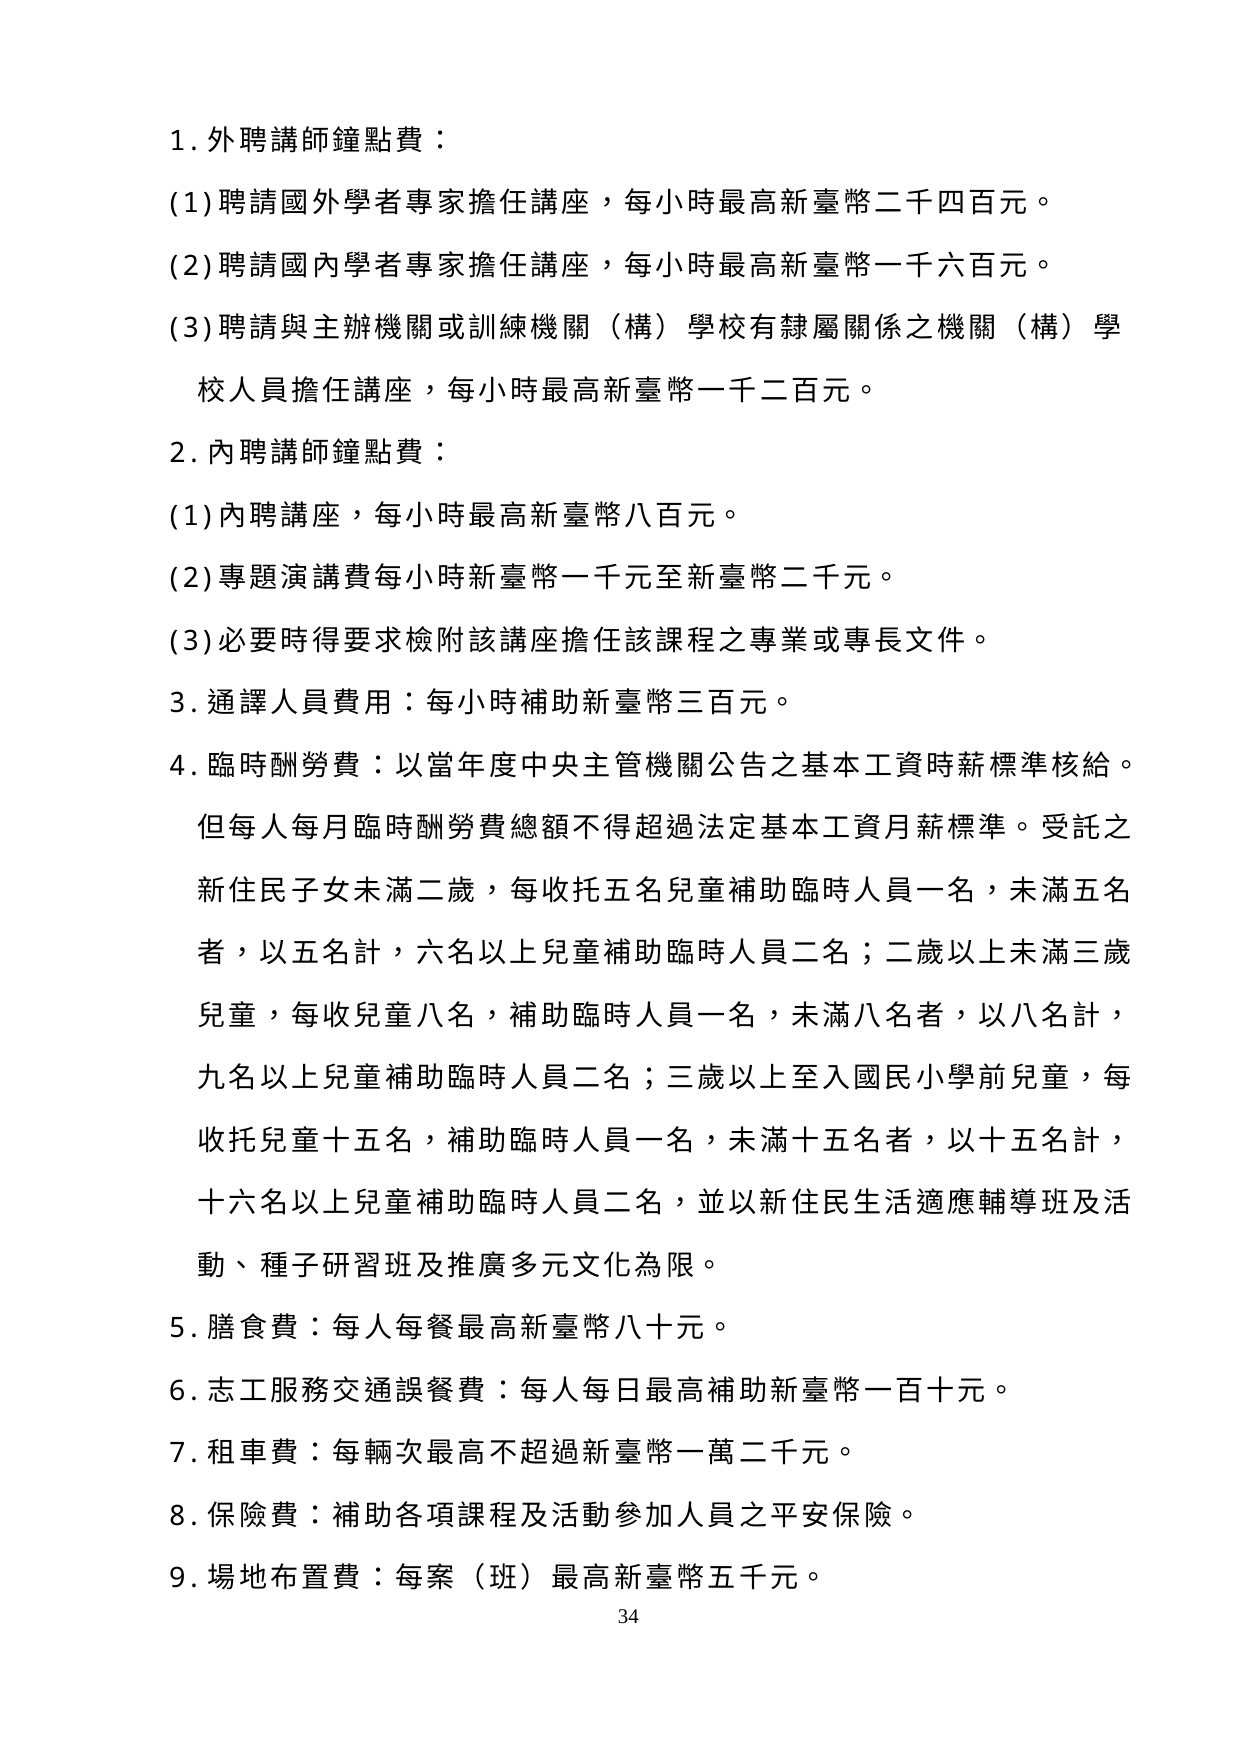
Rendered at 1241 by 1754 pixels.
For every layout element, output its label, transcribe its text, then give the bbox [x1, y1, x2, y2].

text (1)聘請國外學者專家擔任講座，每小時最高新臺幣二千四百元。 [162, 159, 1144, 221]
text 7.租車費：每輛次最高不超過新臺幣一萬二千元。 [162, 1409, 1144, 1471]
text 9.場地布置費：每案（班）最高新臺幣五千元。 [162, 1534, 1144, 1596]
text 3.通譯人員費用：每小時補助新臺幣三百元。 [162, 659, 1144, 721]
text (2)聘請國內學者專家擔任講座，每小時最高新臺幣一千六百元。 [162, 221, 1144, 284]
text 2.內聘講師鐘點費： [162, 409, 1144, 471]
text (3)聘請與主辦機關或訓練機關（構）學校有隸屬關係之機關（構）學校人員擔任講座，每小時最高新臺幣一千二百元。 [162, 284, 1144, 409]
text (2)專題演講費每小時新臺幣一千元至新臺幣二千元。 [162, 534, 1144, 596]
text (3)必要時得要求檢附該講座擔任該課程之專業或專長文件。 [162, 596, 1144, 659]
text 5.膳食費：每人每餐最高新臺幣八十元。 [162, 1284, 1144, 1346]
text 4.臨時酬勞費：以當年度中央主管機關公告之基本工資時薪標準核給。但每人每月臨時酬勞費總額不得超過法定基本工資月薪標準。受託之新住民子女未滿二歲，每收托五名兒童補助臨時人員一名，未滿五名者，以五名計，六名以上兒童補助臨時人員二名；二歲以上未滿三歲兒童，每收兒童八名，補助臨時人員一名，未滿八名者，以八名計，九名以上兒童補助臨時人員二名；三歲以上至入國民小學前兒童，每收托兒童十五名，補助臨時人員一名，未滿十五名者，以十五名計，十六名以上兒童補助臨時人員二名，並以新住民生活適應輔導班及活動、種子研習班及推廣多元文化為限。 [162, 721, 1144, 1284]
text 8.保險費：補助各項課程及活動參加人員之平安保險。 [162, 1471, 1144, 1534]
text 6.志工服務交通誤餐費：每人每日最高補助新臺幣一百十元。 [162, 1346, 1144, 1409]
text (1)內聘講座，每小時最高新臺幣八百元。 [162, 471, 1144, 534]
text 1.外聘講師鐘點費： [162, 96, 1144, 159]
